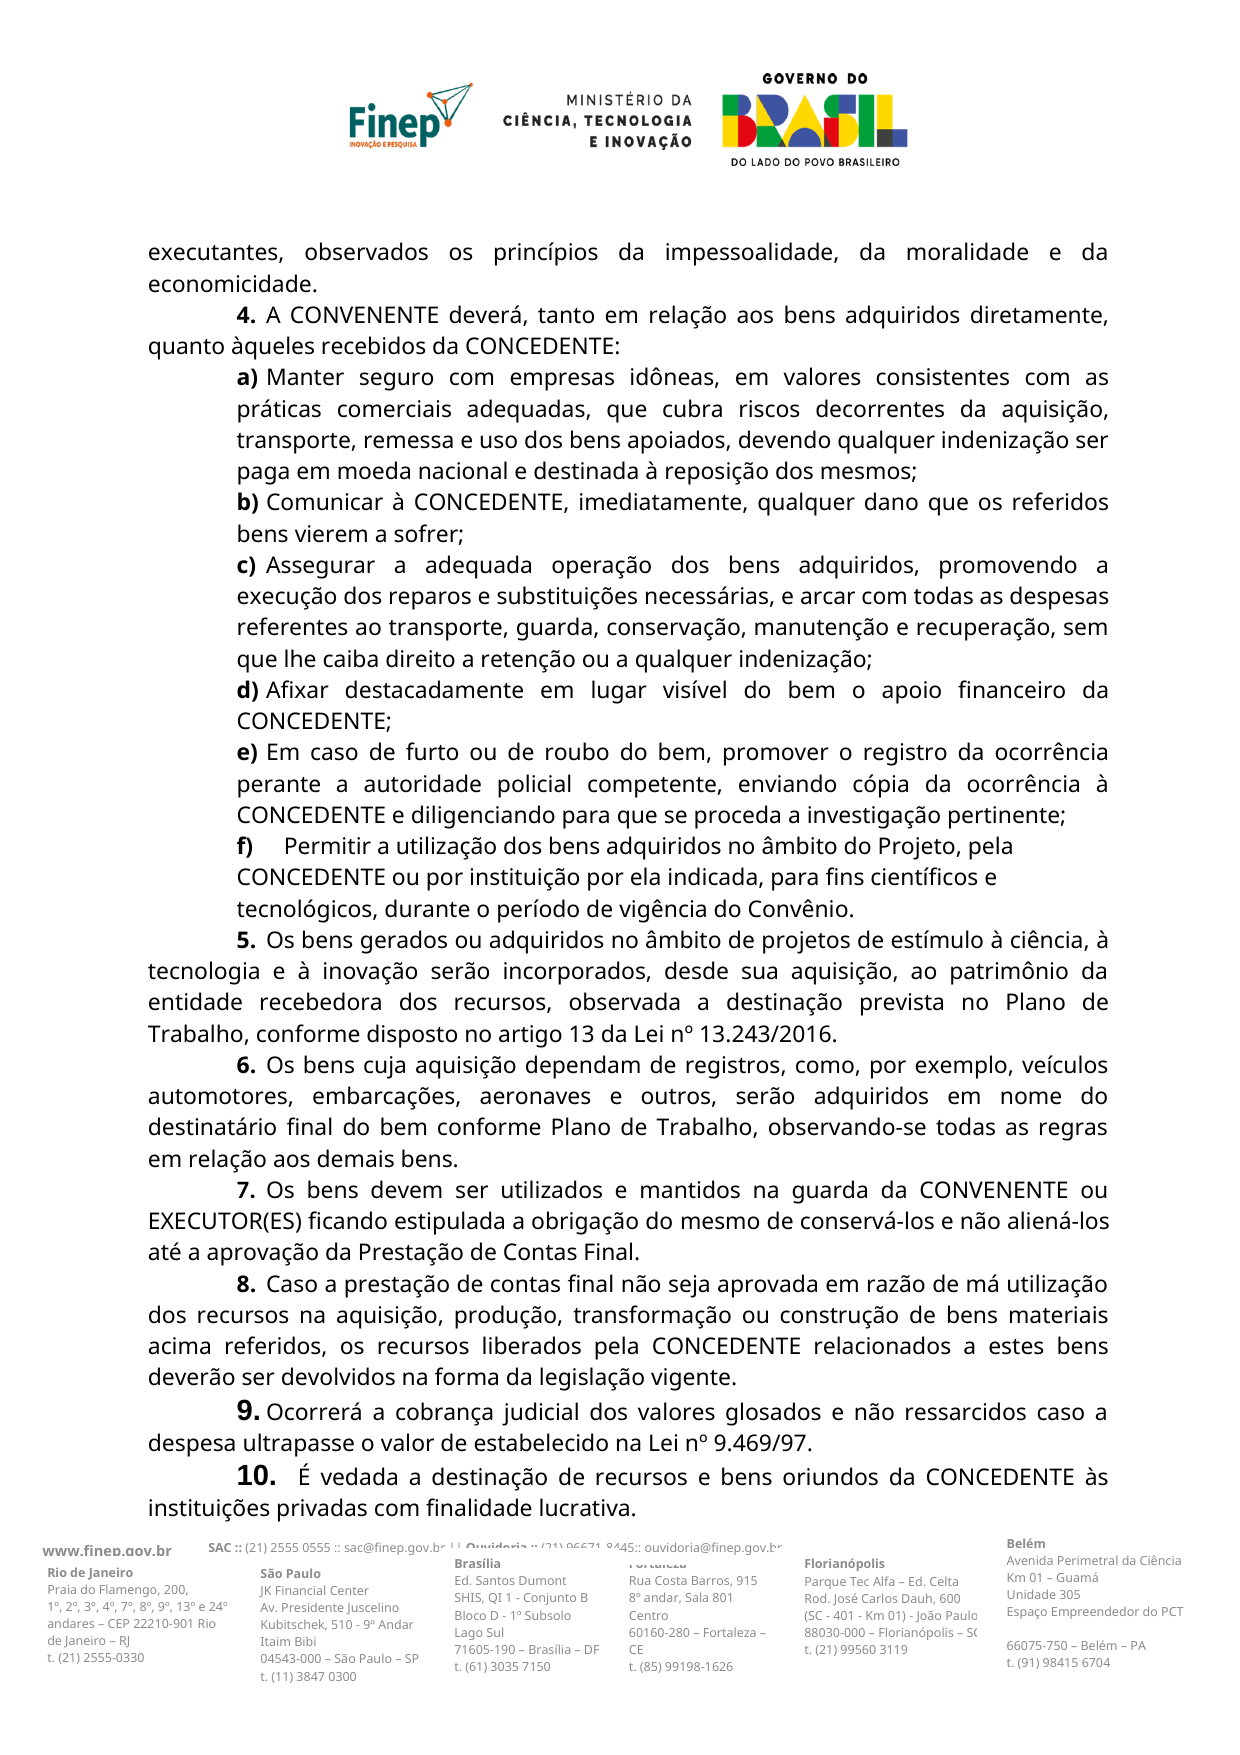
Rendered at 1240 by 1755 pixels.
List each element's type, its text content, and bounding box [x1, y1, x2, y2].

list É vedada a destinação de recursos e bens oriundos da CONCEDENTE às instituições privadas com finalidade lucrativa. [148, 1458, 1110, 1523]
list Os bens devem ser utilizados e mantidos na guarda da CONVENENTE ou EXECUTOR(ES) ficando estipulada a obrigação do mesmo de conservá-los e não aliená-los até a aprovação da Prestação de Contas Final. [148, 1174, 1110, 1267]
list Permitir a utilização dos bens adquiridos no âmbito do Projeto, pela CONCEDENTE ou por instituição por ela indicada, para fins científicos e tecnológicos, durante o período de vigência do Convênio. [236, 830, 1110, 924]
list Os bens gerados ou adquiridos no âmbito de projetos de estímulo à ciência, à tecnologia e à inovação serão incorporados, desde sua aquisição, ao patrimônio da entidade recebedora dos recursos, observada a destinação prevista no Plano de Trabalho, conforme disposto no artigo 13 da Lei nº 13.243/2016. [148, 924, 1110, 1049]
list Em caso de furto ou de roubo do bem, promover o registro da ocorrência perante a autoridade policial competente, enviando cópia da ocorrência à CONCEDENTE e diligenciando para que se proceda a investigação pertinente; [236, 736, 1110, 830]
list A CONVENENTE deverá, tanto em relação aos bens adquiridos diretamente, quanto àqueles recebidos da CONCEDENTE: [148, 299, 1110, 361]
list Afixar destacadamente em lugar visível do bem o apoio financeiro da CONCEDENTE; [236, 674, 1110, 736]
list executantes, observados os princípios da impessoalidade, da moralidade e da economicidade. [148, 236, 1110, 299]
list Comunicar à CONCEDENTE, imediatamente, qualquer dano que os referidos bens vierem a sofrer; [236, 486, 1110, 549]
list Ocorrerá a cobrança judicial dos valores glosados e não ressarcidos caso a despesa ultrapasse o valor de estabelecido na Lei nº 9.469/97. [148, 1392, 1110, 1458]
list Os bens cuja aquisição dependam de registros, como, por exemplo, veículos automotores, embarcações, aeronaves e outros, serão adquiridos em nome do destinatário final do bem conforme Plano de Trabalho, observando-se todas as regras em relação aos demais bens. [148, 1049, 1110, 1174]
list Caso a prestação de contas final não seja aprovada em razão de má utilização dos recursos na aquisição, produção, transformação ou construção de bens materiais acima referidos, os recursos liberados pela CONCEDENTE relacionados a estes bens deverão ser devolvidos na forma da legislação vigente. [148, 1267, 1110, 1392]
list Assegurar a adequada operação dos bens adquiridos, promovendo a execução dos reparos e substituições necessárias, e arcar com todas as despesas referentes ao transporte, guarda, conservação, manutenção e recuperação, sem que lhe caiba direito a retenção ou a qualquer indenização; [236, 549, 1110, 674]
list Manter seguro com empresas idôneas, em valores consistentes com as práticas comerciais adequadas, que cubra riscos decorrentes da aquisição, transporte, remessa e uso dos bens apoiados, devendo qualquer indenização ser paga em moeda nacional e destinada à reposição dos mesmos; [236, 361, 1110, 486]
